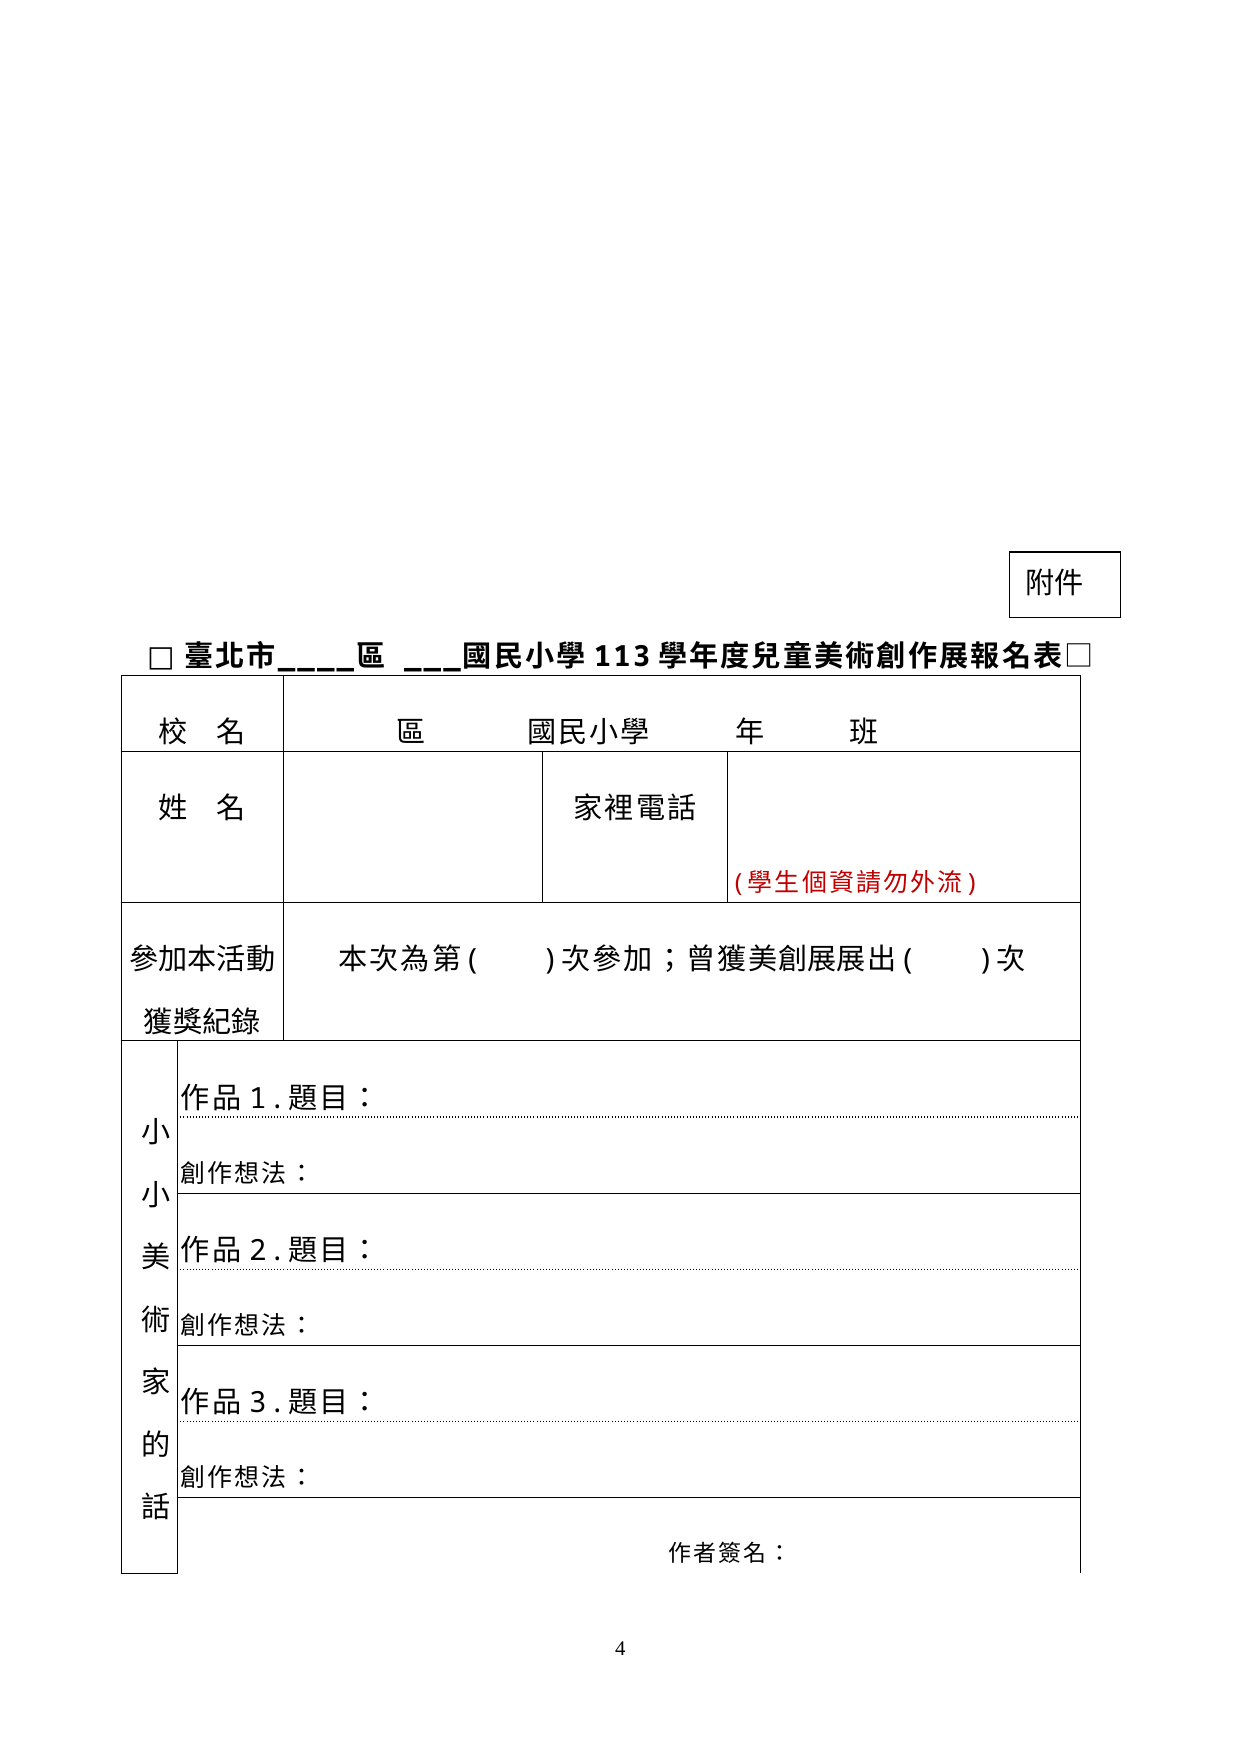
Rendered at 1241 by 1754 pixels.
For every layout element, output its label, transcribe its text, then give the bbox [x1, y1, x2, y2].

table_cell 作者簽名： [178, 1498, 1080, 1573]
table_cell 創作想法： [178, 1421, 1080, 1497]
table_cell 作品3.題目： [178, 1346, 1080, 1421]
table_cell (學生個資請勿外流) [728, 752, 1080, 902]
table_cell 姓 名 [122, 752, 283, 902]
table_cell 小小美術家的話 [122, 1041, 177, 1573]
table_header 區 國民小學 年 班 [284, 676, 1080, 751]
list 臺北市____區 ___國民小學113學年度兒童美術創作展報名表□ [118, 612, 1122, 675]
table_cell 創作想法： [178, 1116, 1080, 1192]
table_cell [284, 752, 542, 902]
table_cell 作品1.題目： [178, 1041, 1080, 1116]
table_cell 參加本活動獲獎紀錄 [122, 903, 283, 1040]
list 附件2 [1025, 560, 1105, 609]
table_cell 作品2.題目： [178, 1194, 1080, 1268]
list 臺北市____區 ___國民小學113學年度兒童美術創作展報名表□ [1010, 553, 1120, 617]
table_header 校 名 [122, 676, 283, 751]
table_cell 本次為第( )次參加；曾獲美創展展出( )次 [284, 903, 1080, 1040]
table_cell 家裡電話 [543, 752, 727, 902]
table_cell 創作想法： [178, 1269, 1080, 1344]
